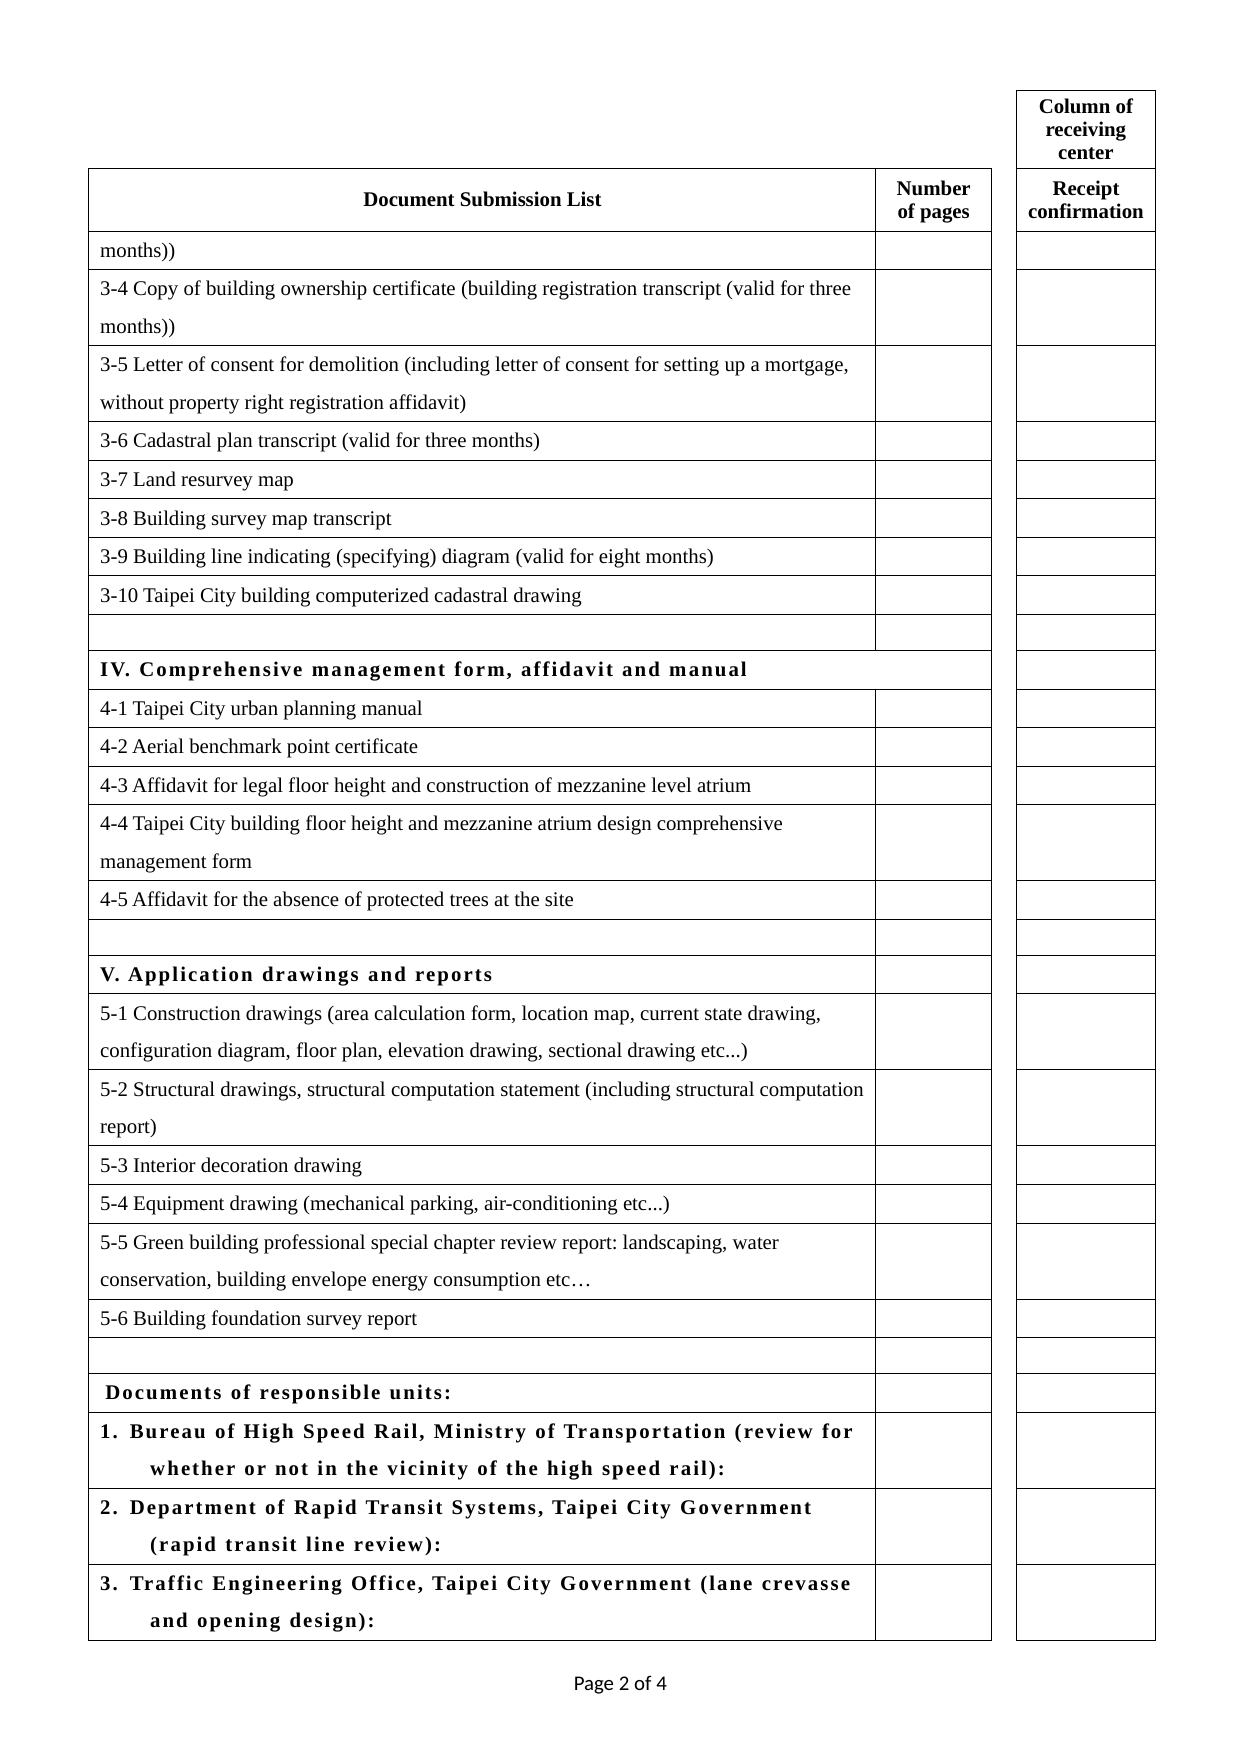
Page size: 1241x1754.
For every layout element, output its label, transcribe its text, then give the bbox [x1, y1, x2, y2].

table_cell 5-2 Structural drawings, structural computation statement (including structural computation report) [89, 1070, 875, 1145]
table_cell 5-3 Interior decoration drawing [89, 1146, 875, 1184]
table_cell [1017, 232, 1155, 269]
table_cell [876, 1413, 991, 1488]
table_cell [992, 269, 1016, 345]
table_cell [1017, 920, 1155, 955]
table_cell 4-4 Taipei City building floor height and mezzanine atrium design comprehensive management form [89, 805, 875, 880]
table_cell [992, 804, 1016, 880]
table_cell [1017, 1224, 1155, 1298]
table_cell Documents of responsible units: [89, 1374, 875, 1412]
table_header Column of receiving center [1017, 91, 1155, 168]
table_cell [876, 1185, 991, 1222]
table_cell [876, 690, 991, 727]
table_cell [1017, 461, 1155, 498]
table_cell [876, 270, 991, 345]
table_cell [992, 1373, 1016, 1412]
table_cell [992, 766, 1016, 804]
table_cell 3-6 Cadastral plan transcript (valid for three months) [89, 422, 875, 460]
table_cell [1017, 881, 1155, 919]
table_cell [992, 650, 1016, 688]
table_cell [89, 920, 875, 955]
table_cell V. Application drawings and reports [89, 956, 875, 993]
table_cell [876, 422, 991, 460]
table_cell [1017, 1374, 1155, 1412]
table_cell [992, 345, 1016, 421]
table_cell [876, 994, 991, 1069]
table_cell [992, 1564, 1016, 1640]
table_cell 5-5 Green building professional special chapter review report: landscaping, water conservation, building envelope energy consumption etc… [89, 1224, 875, 1298]
table_cell 3-5 Letter of consent for demolition (including letter of consent for setting up a mortgage, without property right registration affidavit) [89, 346, 875, 421]
table_cell [1017, 1338, 1155, 1373]
table_cell [876, 1489, 991, 1564]
table_cell [1017, 1070, 1155, 1145]
table_cell [876, 461, 991, 498]
table_cell [992, 231, 1016, 269]
table_header [89, 90, 876, 168]
table_cell [1017, 1413, 1155, 1488]
table_cell months)) [89, 232, 875, 269]
table_cell [992, 1412, 1016, 1488]
table_cell [89, 615, 875, 650]
table_cell [876, 956, 991, 993]
table_cell [1017, 1185, 1155, 1222]
table_cell [1017, 346, 1155, 421]
table_cell [1017, 767, 1155, 804]
table_cell Traffic Engineering Office, Taipei City Government (lane crevasse and opening design): [89, 1565, 875, 1640]
table_cell 4-1 Taipei City urban planning manual [89, 690, 875, 727]
table_cell [876, 499, 991, 537]
table_cell [992, 1299, 1016, 1337]
table_cell [992, 1223, 1016, 1298]
table_cell [1017, 728, 1155, 766]
table_cell [1017, 615, 1155, 650]
table_cell [876, 920, 991, 955]
table_cell 3-7 Land resurvey map [89, 461, 875, 498]
table_cell 5-6 Building foundation survey report [89, 1300, 875, 1337]
table_cell [992, 689, 1016, 727]
table_cell [992, 614, 1016, 650]
table_cell [1017, 994, 1155, 1069]
table_cell [876, 728, 991, 766]
table_cell Document Submission List [89, 169, 875, 231]
table_cell [876, 576, 991, 614]
table_cell 3-8 Building survey map transcript [89, 499, 875, 537]
table_cell [992, 727, 1016, 766]
table_cell [992, 168, 1016, 231]
table_cell [992, 993, 1016, 1069]
table_cell [876, 232, 991, 269]
table_cell [876, 1565, 991, 1640]
table_header [876, 90, 991, 168]
table_cell [992, 880, 1016, 919]
table_cell [1017, 538, 1155, 575]
table_cell [876, 767, 991, 804]
table_cell [992, 421, 1016, 460]
table_cell [876, 1338, 991, 1373]
table_cell [1017, 1565, 1155, 1640]
table_cell Number of pages [876, 169, 991, 231]
table_cell Bureau of High Speed Rail, Ministry of Transportation (review for whether or not in the vicinity of the high speed rail): [89, 1413, 875, 1488]
table_cell [876, 538, 991, 575]
table_cell [992, 1488, 1016, 1564]
table_cell [876, 1374, 991, 1412]
table_cell 5-1 Construction drawings (area calculation form, location map, current state drawing, configuration diagram, floor plan, elevation drawing, sectional drawing etc...) [89, 994, 875, 1069]
table_cell [1017, 422, 1155, 460]
table_cell [992, 575, 1016, 614]
table_cell [1017, 576, 1155, 614]
table_cell [1017, 956, 1155, 993]
table_cell [1017, 651, 1155, 688]
table_cell IV. Comprehensive management form, affidavit and manual [89, 651, 991, 688]
table_cell [1017, 805, 1155, 880]
table_cell Receipt confirmation [1017, 169, 1155, 231]
table_cell 3-10 Taipei City building computerized cadastral drawing [89, 576, 875, 614]
table_cell [992, 1145, 1016, 1184]
table_cell [992, 498, 1016, 537]
table_cell 5-4 Equipment drawing (mechanical parking, air-conditioning etc...) [89, 1185, 875, 1222]
table_cell 4-2 Aerial benchmark point certificate [89, 728, 875, 766]
table_cell [992, 1069, 1016, 1145]
table_cell [1017, 1146, 1155, 1184]
table_cell [992, 460, 1016, 498]
table_cell [992, 919, 1016, 955]
table_cell [89, 1338, 875, 1373]
table_cell [876, 881, 991, 919]
table_cell 4-5 Affidavit for the absence of protected trees at the site [89, 881, 875, 919]
table_cell [876, 1300, 991, 1337]
table_cell [876, 1146, 991, 1184]
table_cell 4-3 Affidavit for legal floor height and construction of mezzanine level atrium [89, 767, 875, 804]
table_cell [1017, 499, 1155, 537]
table_cell [876, 805, 991, 880]
table_cell [1017, 270, 1155, 345]
table_cell [876, 615, 991, 650]
table_cell Department of Rapid Transit Systems, Taipei City Government (rapid transit line review): [89, 1489, 875, 1564]
table_cell [992, 1184, 1016, 1222]
table_cell [992, 955, 1016, 993]
table_cell [992, 537, 1016, 575]
table_cell [1017, 1489, 1155, 1564]
table_cell 3-4 Copy of building ownership certificate (building registration transcript (valid for three months)) [89, 270, 875, 345]
table_cell [876, 1070, 991, 1145]
table_cell [1017, 1300, 1155, 1337]
table_cell [992, 1337, 1016, 1373]
table_cell [876, 1224, 991, 1298]
table_header [991, 90, 1016, 168]
table_cell [876, 346, 991, 421]
table_cell [1017, 690, 1155, 727]
table_cell 3-9 Building line indicating (specifying) diagram (valid for eight months) [89, 538, 875, 575]
